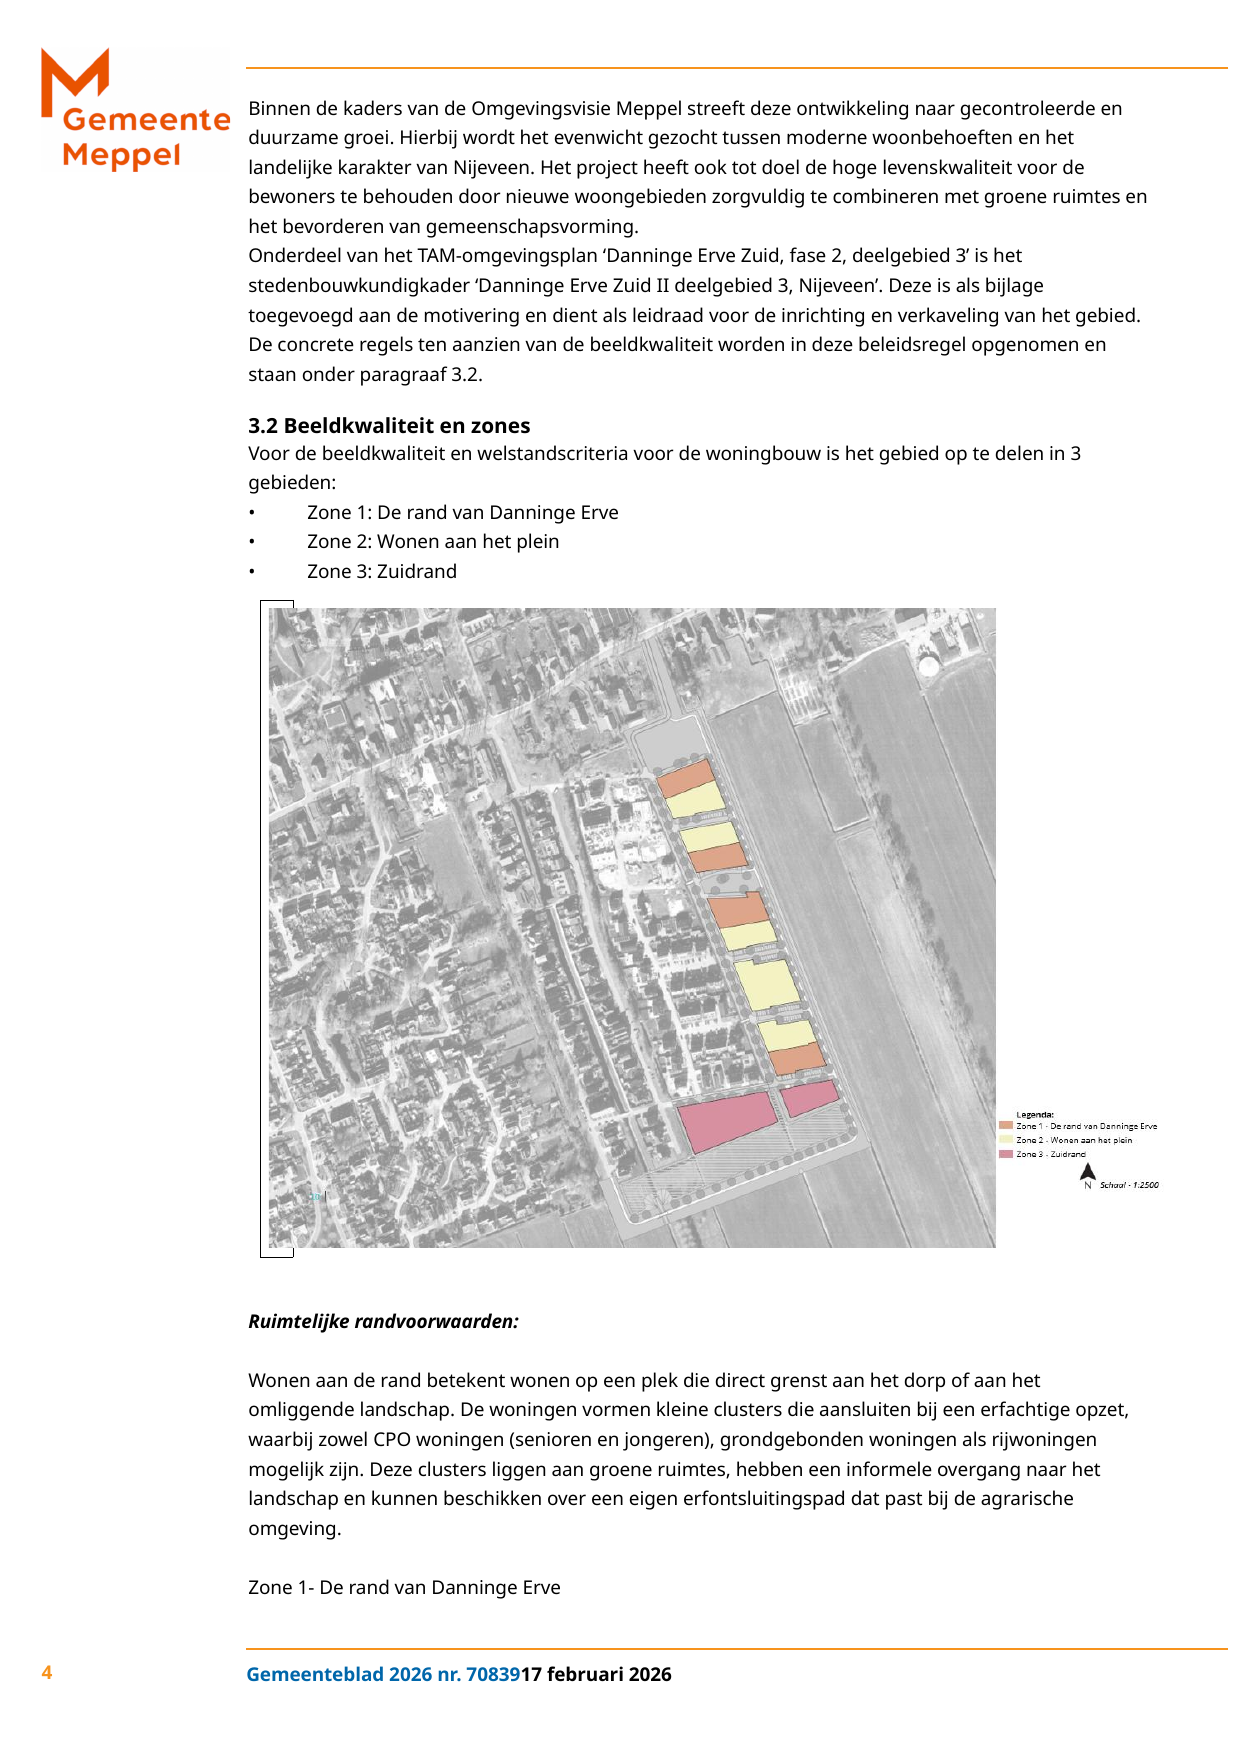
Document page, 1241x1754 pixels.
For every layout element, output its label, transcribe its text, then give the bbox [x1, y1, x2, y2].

text Wonen aan de rand betekent wonen op een plek die direct grenst aan het dorp of aan het omliggende landschap. De woningen vormen kleine clusters die aansluiten bij een erfachtige opzet, waarbij zowel CPO woningen (senioren en jongeren), grondgebonden woningen als rijwoningen mogelijk zijn. Deze clusters liggen aan groene ruimtes, hebben een informele overgang naar het landschap en kunnen beschikken over een eigen erfontsluitingspad dat past bij de agrarische omgeving. [248, 1367, 1152, 1541]
text Voor de beeldkwaliteit en welstandscriteria voor de woningbouw is het gebied op te delen in 3 gebieden: [248, 440, 1152, 495]
picture [41, 47, 231, 172]
text Zone 1- De rand van Danninge Erve [248, 1574, 1152, 1600]
picture [268, 608, 1173, 1248]
list Zone 3: Zuidrand [248, 558, 1152, 584]
text 3.2 Beeldkwaliteit en zones [248, 411, 1152, 440]
text Binnen de kaders van de Omgevingsvisie Meppel streeft deze ontwikkeling naar gecontroleerde en duurzame groei. Hierbij wordt het evenwicht gezocht tussen moderne woonbehoeften en het landelijke karakter van Nijeveen. Het project heeft ook tot doel de hoge levenskwaliteit voor de bewoners te behouden door nieuwe woongebieden zorgvuldig te combineren met groene ruimtes en het bevorderen van gemeenschapsvorming. [248, 95, 1152, 239]
list Zone 1: De rand van Danninge Erve [248, 499, 1152, 525]
list Zone 2: Wonen aan het plein [248, 529, 1152, 554]
text Onderdeel van het TAM-omgevingsplan ‘Danninge Erve Zuid, fase 2, deelgebied 3’ is het stedenbouwkundigkader ‘Danninge Erve Zuid II deelgebied 3, Nijeveen’. Deze is als bijlage toegevoegd aan de motivering en dient als leidraad voor de inrichting en verkaveling van het gebied. De concrete regels ten aanzien van de beeldkwaliteit worden in deze beleidsregel opgenomen en staan onder paragraaf 3.2. [248, 243, 1152, 387]
text Ruimtelijke randvoorwaarden: [248, 1308, 1152, 1333]
